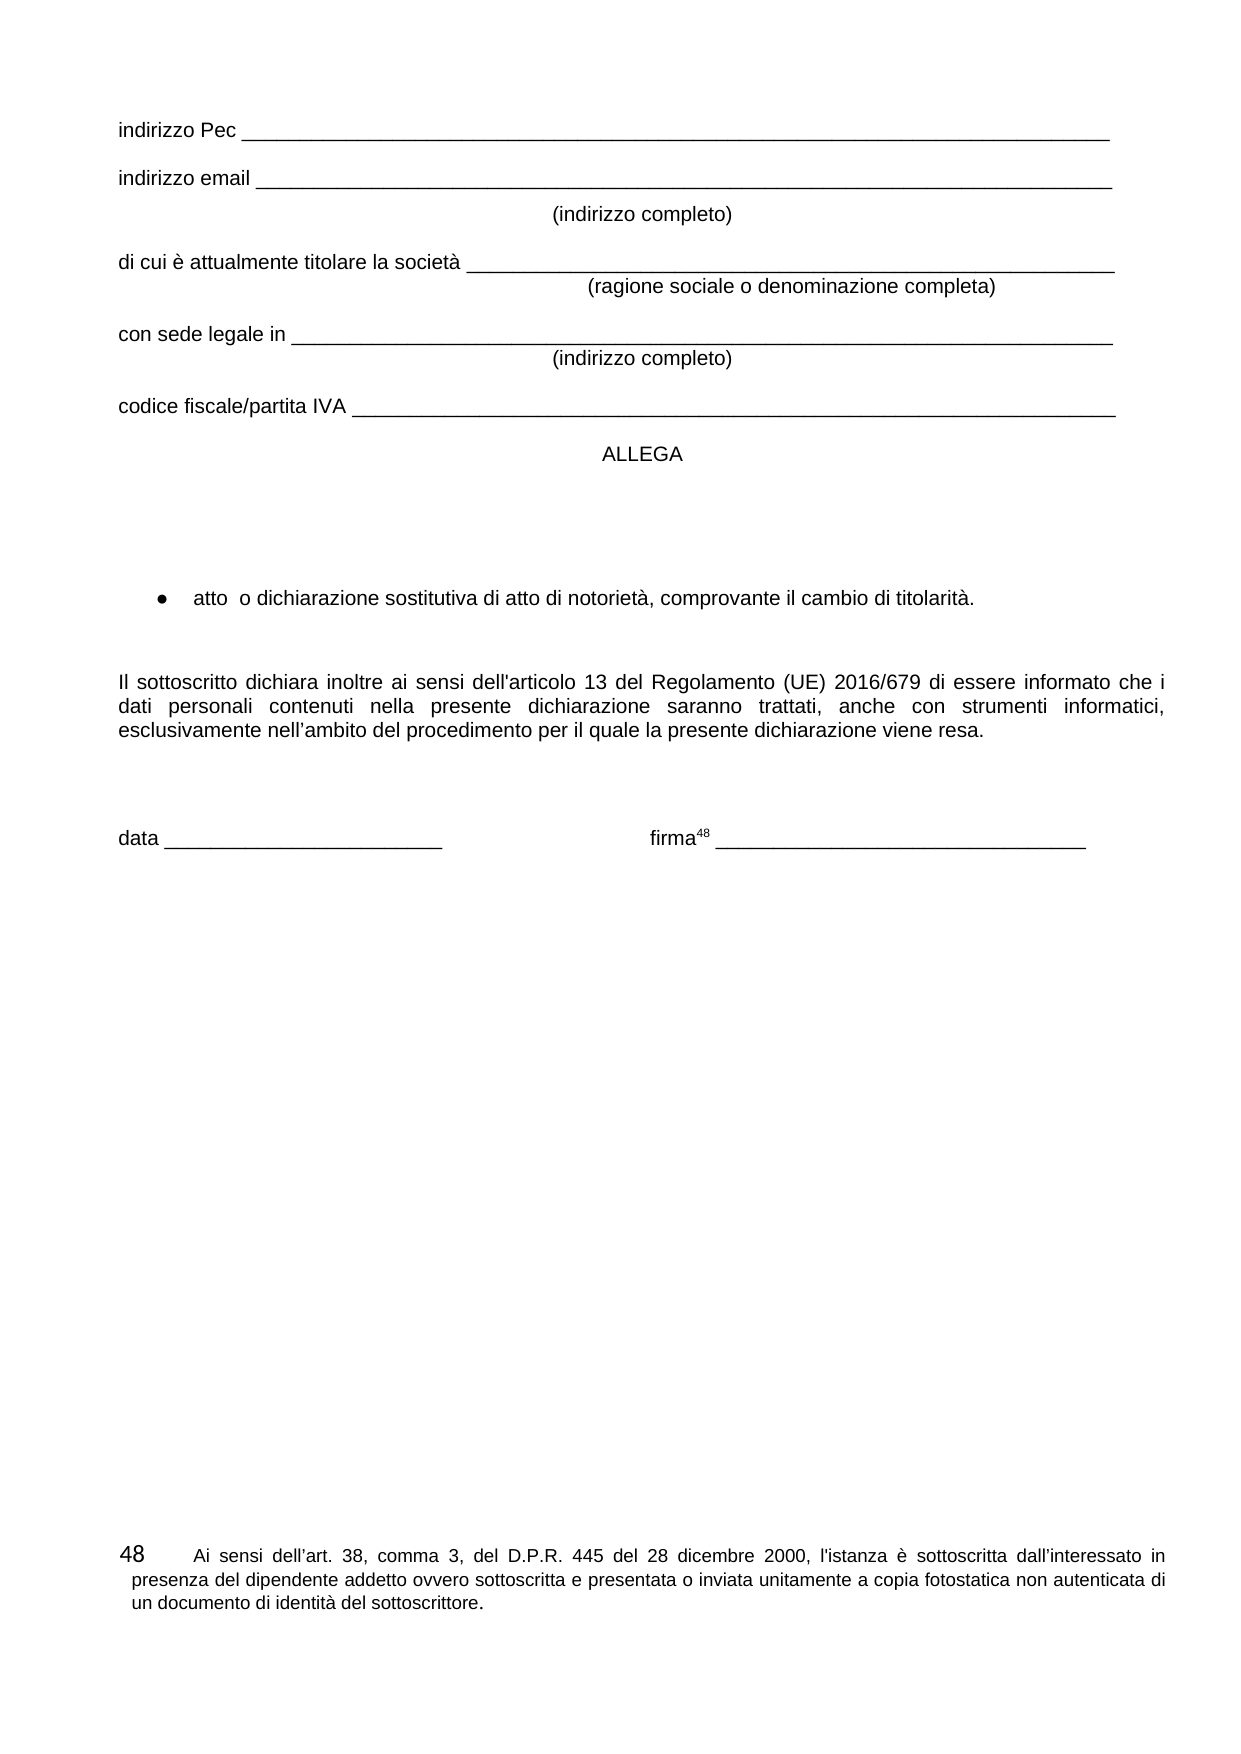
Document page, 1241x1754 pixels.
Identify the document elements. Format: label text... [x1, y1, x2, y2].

text di cui è attualmente titolare la società ________________________________________________________ [118, 250, 1167, 274]
text indirizzo email __________________________________________________________________________ [118, 166, 1167, 190]
text con sede legale in _______________________________________________________________________ [118, 322, 1167, 346]
text Il sottoscritto dichiara inoltre ai sensi dell'articolo 13 del Regolamento (UE) 2016/679 di essere informato che i dati personali contenuti nella presente dichiarazione saranno trattati, anche con strumenti informatici, esclusivamente nell’ambito del procedimento per il quale la presente dichiarazione viene resa. [118, 670, 1167, 742]
text data ________________________ firma ________________________________ [118, 826, 1167, 850]
text Ai sensi dell’art. 38, comma 3, del D.P.R. 445 del 28 dicembre 2000, l'istanza è sottoscritta dall’interessato in presenza del dipendente addetto ovvero sottoscritta e presentata o inviata unitamente a copia fotostatica non autenticata di un documento di identità del sottoscrittore. [119, 1538, 1167, 1614]
text (indirizzo completo) [118, 346, 1167, 370]
text (indirizzo completo) [118, 202, 1167, 226]
text (ragione sociale o denominazione completa) [118, 274, 1167, 298]
list atto o dichiarazione sostitutiva di atto di notorietà, comprovante il cambio di titolarità. [156, 585, 1167, 609]
text indirizzo Pec ___________________________________________________________________________ [118, 118, 1167, 142]
text codice fiscale/partita IVA __________________________________________________________________ [118, 394, 1167, 418]
text ALLEGA [118, 442, 1167, 466]
